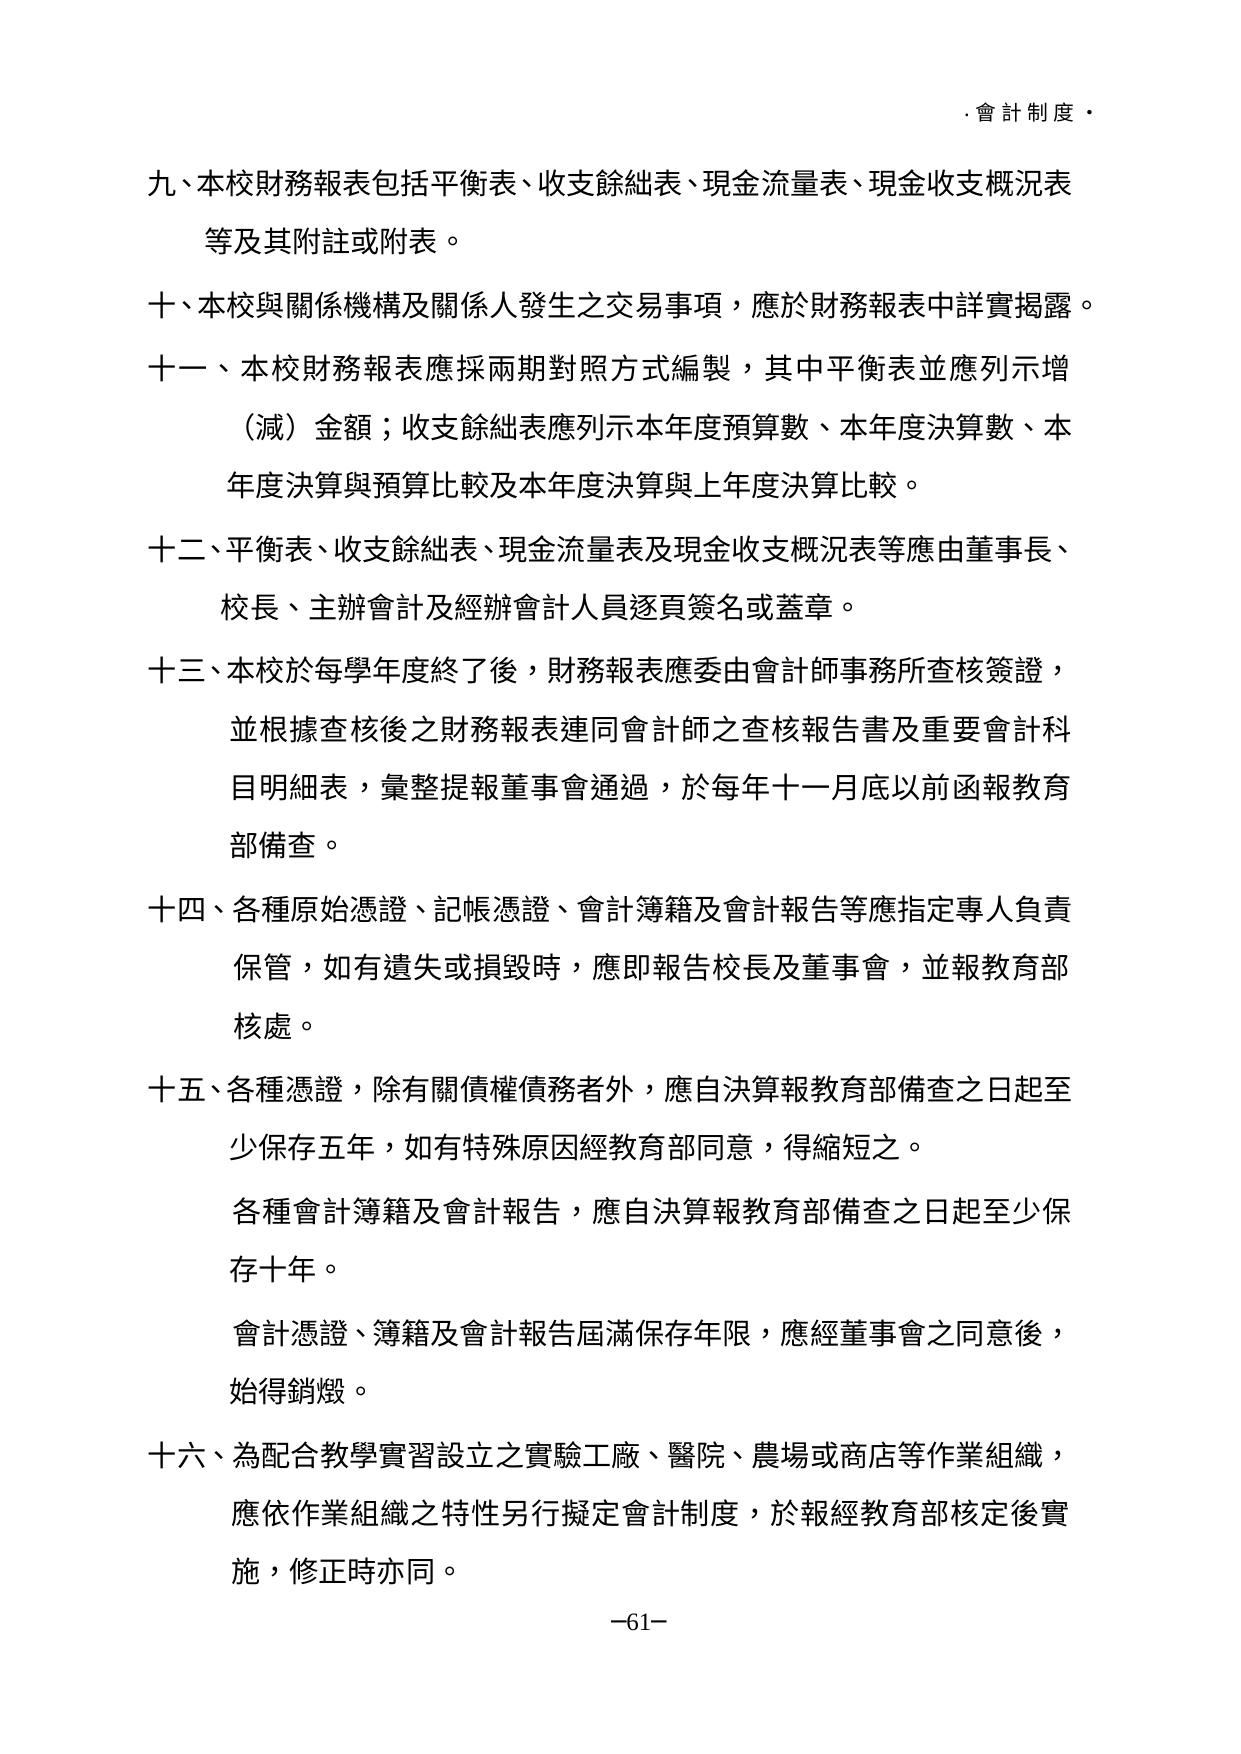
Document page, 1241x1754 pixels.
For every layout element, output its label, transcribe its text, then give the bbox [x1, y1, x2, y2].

text 九、本校財務報表包括平衡表、收支餘絀表、現金流量表、現金收支概況表等及其附註或附表。 [148, 148, 1072, 264]
text 十五、各種憑證，除有關債權債務者外，應自決算報教育部備查之日起至少保存五年，如有特殊原因經教育部同意，得縮短之。 [148, 1054, 1072, 1171]
text 十四、各種原始憑證、記帳憑證、會計簿籍及會計報告等應指定專人負責保管，如有遺失或損毀時，應即報告校長及董事會，並報教育部核處。 [148, 874, 1072, 1049]
text 各種會計簿籍及會計報告，應自決算報教育部備查之日起至少保存十年。 [229, 1176, 1072, 1292]
text 十一、本校財務報表應採兩期對照方式編製，其中平衡表並應列示增（減）金額；收支餘絀表應列示本年度預算數、本年度決算數、本年度決算與預算比較及本年度決算與上年度決算比較。 [148, 333, 1072, 508]
text 十、本校與關係機構及關係人發生之交易事項，應於財務報表中詳實揭露。 [148, 269, 1072, 328]
text 十六、為配合教學實習設立之實驗工廠、醫院、農場或商店等作業組織，應依作業組織之特性另行擬定會計制度，於報經教育部核定後實施，修正時亦同。 [148, 1419, 1072, 1594]
text 會計憑證、簿籍及會計報告屆滿保存年限，應經董事會之同意後，始得銷燬。 [229, 1298, 1072, 1414]
text 十三、本校於每學年度終了後，財務報表應委由會計師事務所查核簽證，並根據查核後之財務報表連同會計師之查核報告書及重要會計科目明細表，彙整提報董事會通過，於每年十一月底以前函報教育部備查。 [148, 635, 1072, 868]
text 十二、平衡表、收支餘絀表、現金流量表及現金收支概況表等應由董事長、校長、主辦會計及經辦會計人員逐頁簽名或蓋章。 [148, 513, 1072, 630]
